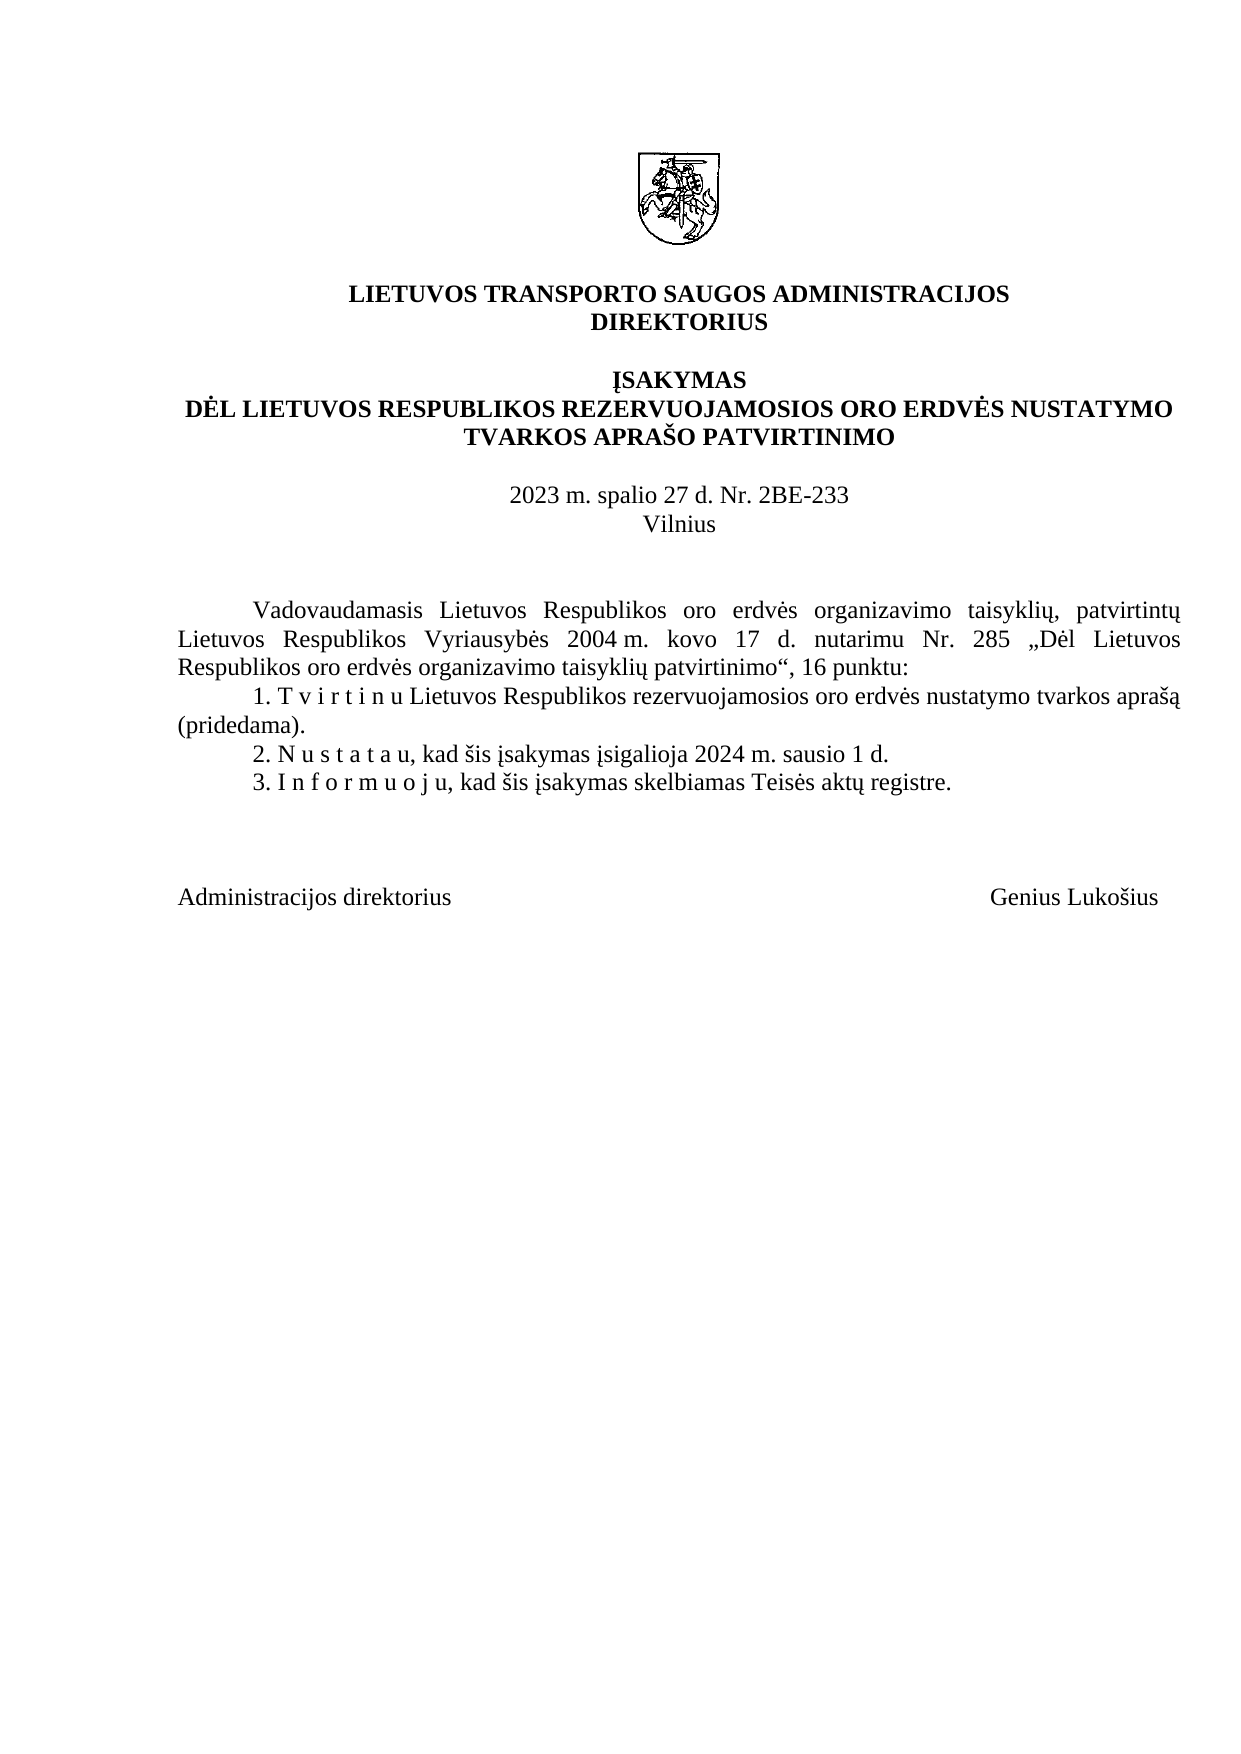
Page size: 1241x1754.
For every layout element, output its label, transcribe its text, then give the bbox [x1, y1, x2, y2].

text DĖL LIETUVOS RESPUBLIKOS REZERVUOJAMOSIOS ORO ERDVĖS NUSTATYMO TVARKOS APRAŠO PATVIRTINIMO [177, 394, 1181, 451]
text 2. N u s t a t a u, kad šis įsakymas įsigalioja 2024 m. sausio 1 d. [177, 739, 1181, 767]
text Administracijos direktorius Genius Lukošius [177, 882, 1181, 911]
text LIETUVOS TRANSPORTO SAUGOS ADMINISTRACIJOS [177, 279, 1181, 307]
text 1. T v i r t i n u Lietuvos Respublikos rezervuojamosios oro erdvės nustatymo tvarkos aprašą (pridedama). [177, 681, 1181, 739]
text Vilnius [177, 509, 1181, 537]
text įsakymas [177, 365, 1181, 394]
text 3. I n f o r m u o j u, kad šis įsakymas skelbiamas Teisės aktų registre. [252, 767, 1181, 796]
text DIREKTORIUS [177, 307, 1181, 336]
text Vadovaudamasis Lietuvos Respublikos oro erdvės organizavimo taisyklių, patvirtintų Lietuvos Respublikos Vyriausybės 2004 m. kovo 17 d. nutarimu Nr. 285 „Dėl Lietuvos Respublikos oro erdvės organizavimo taisyklių patvirtinimo“, 16 punktu: [177, 595, 1181, 681]
text 2023 m. spalio 27 d. Nr. 2BE-233 [177, 480, 1181, 509]
